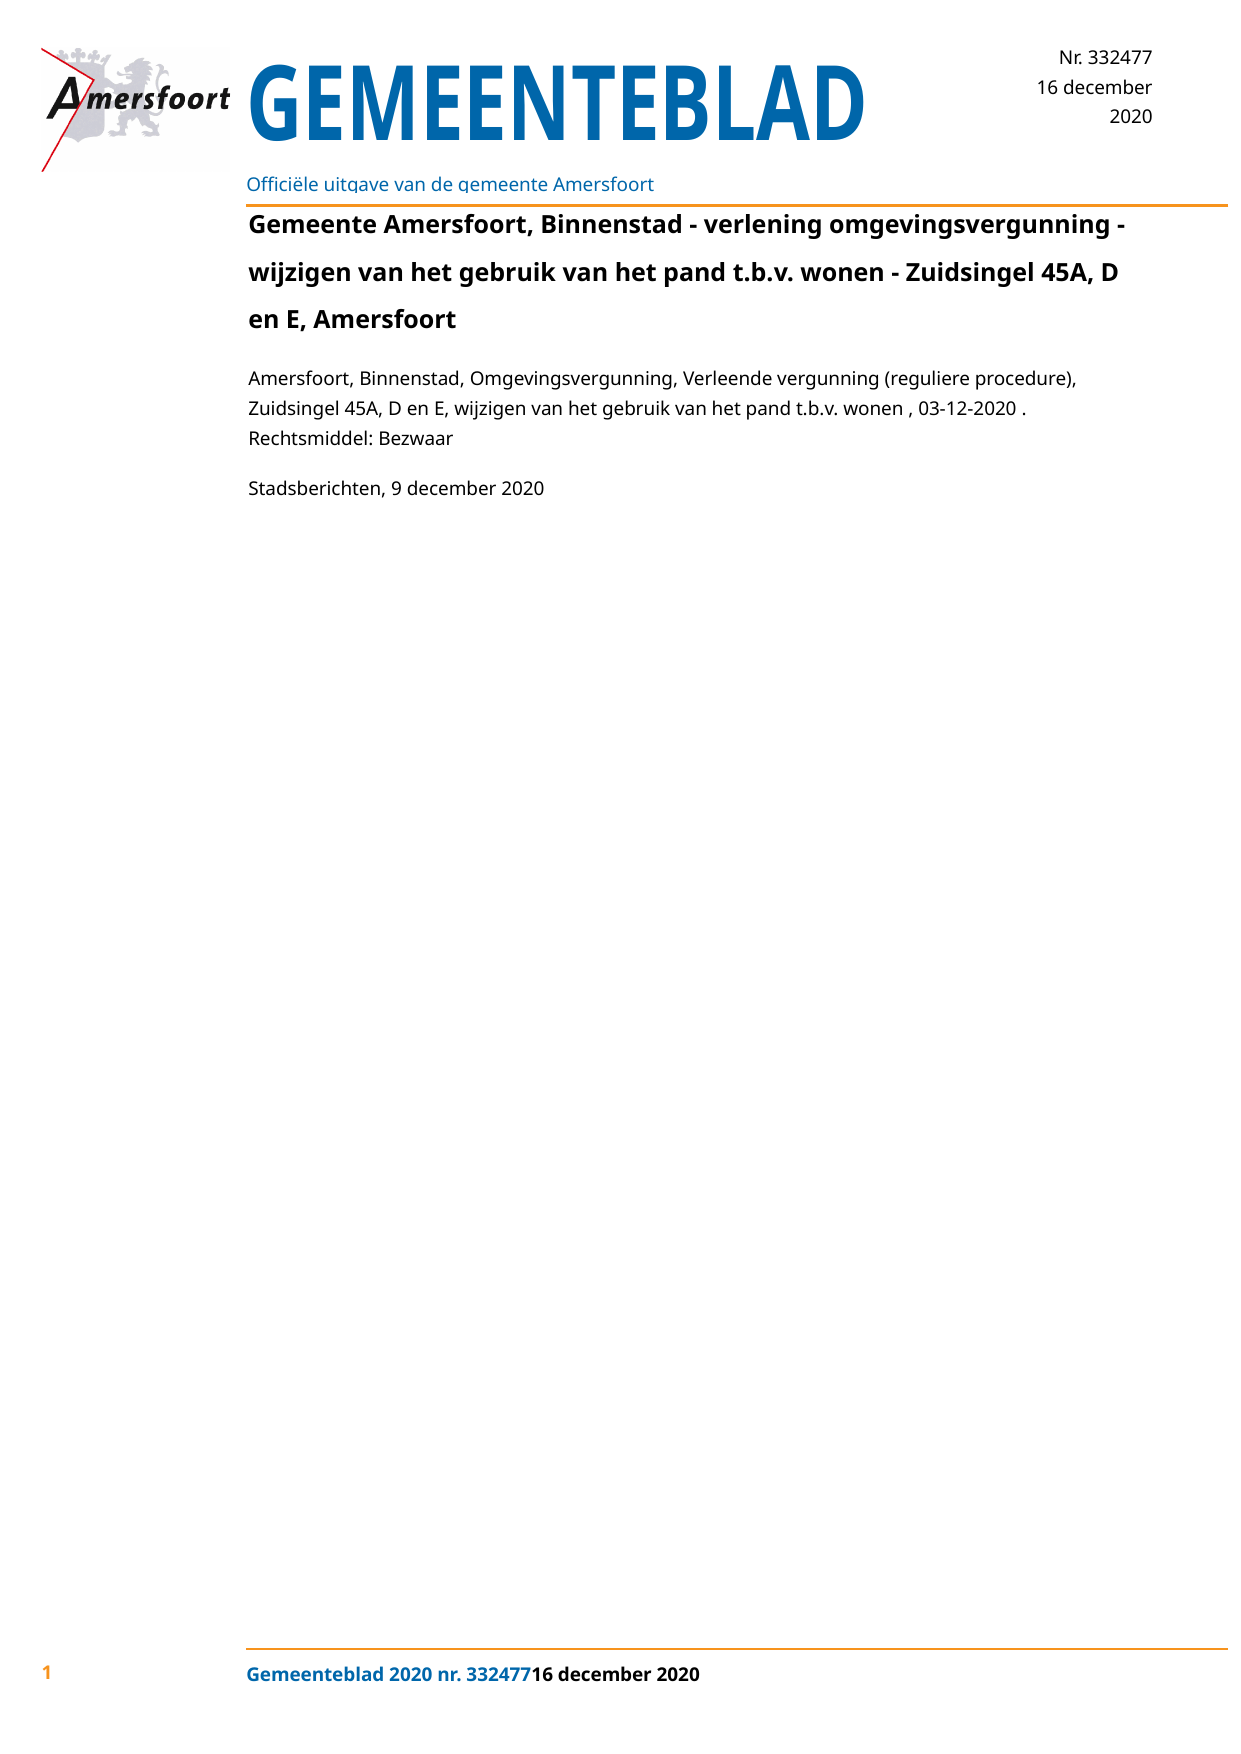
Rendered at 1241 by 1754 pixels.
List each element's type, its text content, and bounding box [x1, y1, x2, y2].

picture [41, 47, 231, 172]
text Amersfoort, Binnenstad, Omgevingsvergunning, Verleende vergunning (reguliere procedure), Zuidsingel 45A, D en E, wijzigen van het gebruik van het pand t.b.v. wonen , 03-12-2020 . Rechtsmiddel: Bezwaar [248, 366, 1152, 450]
text Stadsberichten, 9 december 2020 [248, 475, 1152, 501]
text Gemeente Amersfoort, Binnenstad - verlening omgevingsvergunning - wijzigen van het gebruik van het pand t.b.v. wonen - Zuidsingel 45A, D en E, Amersfoort [248, 207, 1152, 336]
